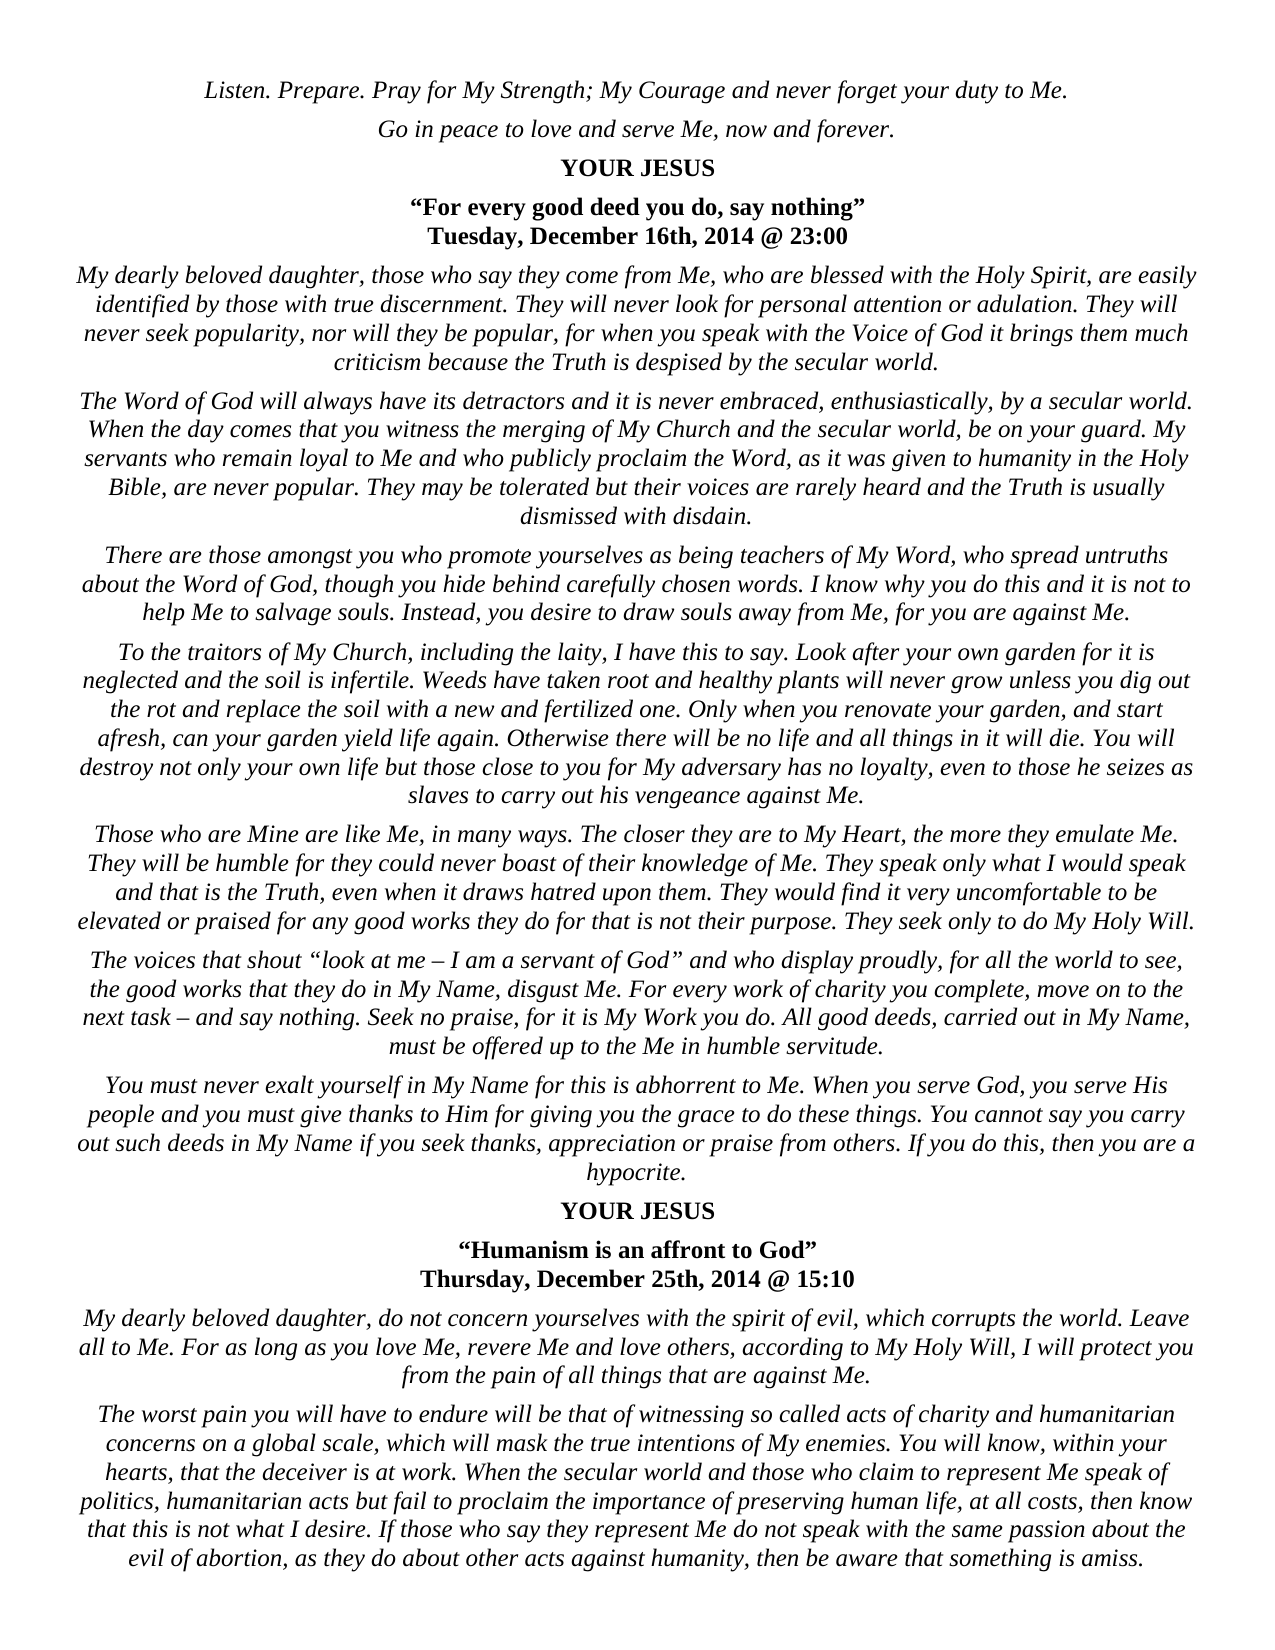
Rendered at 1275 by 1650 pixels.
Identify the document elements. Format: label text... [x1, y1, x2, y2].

text YOUR JESUS [75, 153, 1200, 182]
text Go in peace to love and serve Me, now and forever. [75, 114, 1200, 143]
text “For every good deed you do, say nothing” Tuesday, December 16th, 2014 @ 23:00 [75, 192, 1200, 250]
text Listen. Prepare. Pray for My Strength; My Courage and never forget your duty to Me. [75, 75, 1200, 104]
text YOUR JESUS [75, 1196, 1200, 1224]
text The Word of God will always have its detractors and it is never embraced, enthusiastically, by a secular world. When the day comes that you witness the merging of My Church and the secular world, be on your guard. My servants who remain loyal to Me and who publicly proclaim the Word, as it was given to humanity in the Holy Bible, are never popular. They may be tolerated but their voices are rarely heard and the Truth is usually dismissed with disdain. [75, 386, 1200, 529]
text The voices that shout “look at me – I am a servant of God” and who display proudly, for all the world to see, the good works that they do in My Name, disgust Me. For every work of charity you complete, move on to the next task – and say nothing. Seek no praise, for it is My Work you do. All good deeds, carried out in My Name, must be offered up to the Me in humble servitude. [75, 945, 1200, 1060]
text To the traitors of My Church, including the laity, I have this to say. Look after your own garden for it is neglected and the soil is infertile. Weeds have taken root and healthy plants will never grow unless you dig out the rot and replace the soil with a new and fertilized one. Only when you renovate your garden, and start afresh, can your garden yield life again. Otherwise there will be no life and all things in it will die. You will destroy not only your own life but those close to you for My adversary has no loyalty, even to those he seizes as slaves to carry out his vengeance against Me. [75, 637, 1200, 809]
text “Humanism is an affront to God” Thursday, December 25th, 2014 @ 15:10 [75, 1235, 1200, 1292]
text Those who are Mine are like Me, in many ways. The closer they are to My Heart, the more they emulate Me. They will be humble for they could never boast of their knowledge of Me. They speak only what I would speak and that is the Truth, even when it draws hatred upon them. They would find it very uncomfortable to be elevated or praised for any good works they do for that is not their purpose. They seek only to do My Holy Will. [75, 819, 1200, 934]
text The worst pain you will have to endure will be that of witnessing so called acts of charity and humanitarian concerns on a global scale, which will mask the true intentions of My enemies. You will know, within your hearts, that the deceiver is at work. When the secular world and those who claim to represent Me speak of politics, humanitarian acts but fail to proclaim the importance of preserving human life, at all costs, then know that this is not what I desire. If those who say they represent Me do not speak with the same passion about the evil of abortion, as they do about other acts against humanity, then be aware that something is amiss. [75, 1399, 1200, 1572]
text There are those amongst you who promote yourselves as being teachers of My Word, who spread untruths about the Word of God, though you hide behind carefully chosen words. I know why you do this and it is not to help Me to salvage souls. Instead, you desire to draw souls away from Me, for you are against Me. [75, 540, 1200, 626]
text My dearly beloved daughter, do not concern yourselves with the spirit of evil, which corrupts the world. Leave all to Me. For as long as you love Me, revere Me and love others, according to My Holy Will, I will protect you from the pain of all things that are against Me. [75, 1303, 1200, 1389]
text You must never exalt yourself in My Name for this is abhorrent to Me. When you serve God, you serve His people and you must give thanks to Him for giving you the grace to do these things. You cannot say you carry out such deeds in My Name if you seek thanks, appreciation or praise from others. If you do this, then you are a hypocrite. [75, 1070, 1200, 1185]
text My dearly beloved daughter, those who say they come from Me, who are blessed with the Holy Spirit, are easily identified by those with true discernment. They will never look for personal attention or adulation. They will never seek popularity, nor will they be popular, for when you speak with the Voice of God it brings them much criticism because the Truth is despised by the secular world. [75, 260, 1200, 375]
